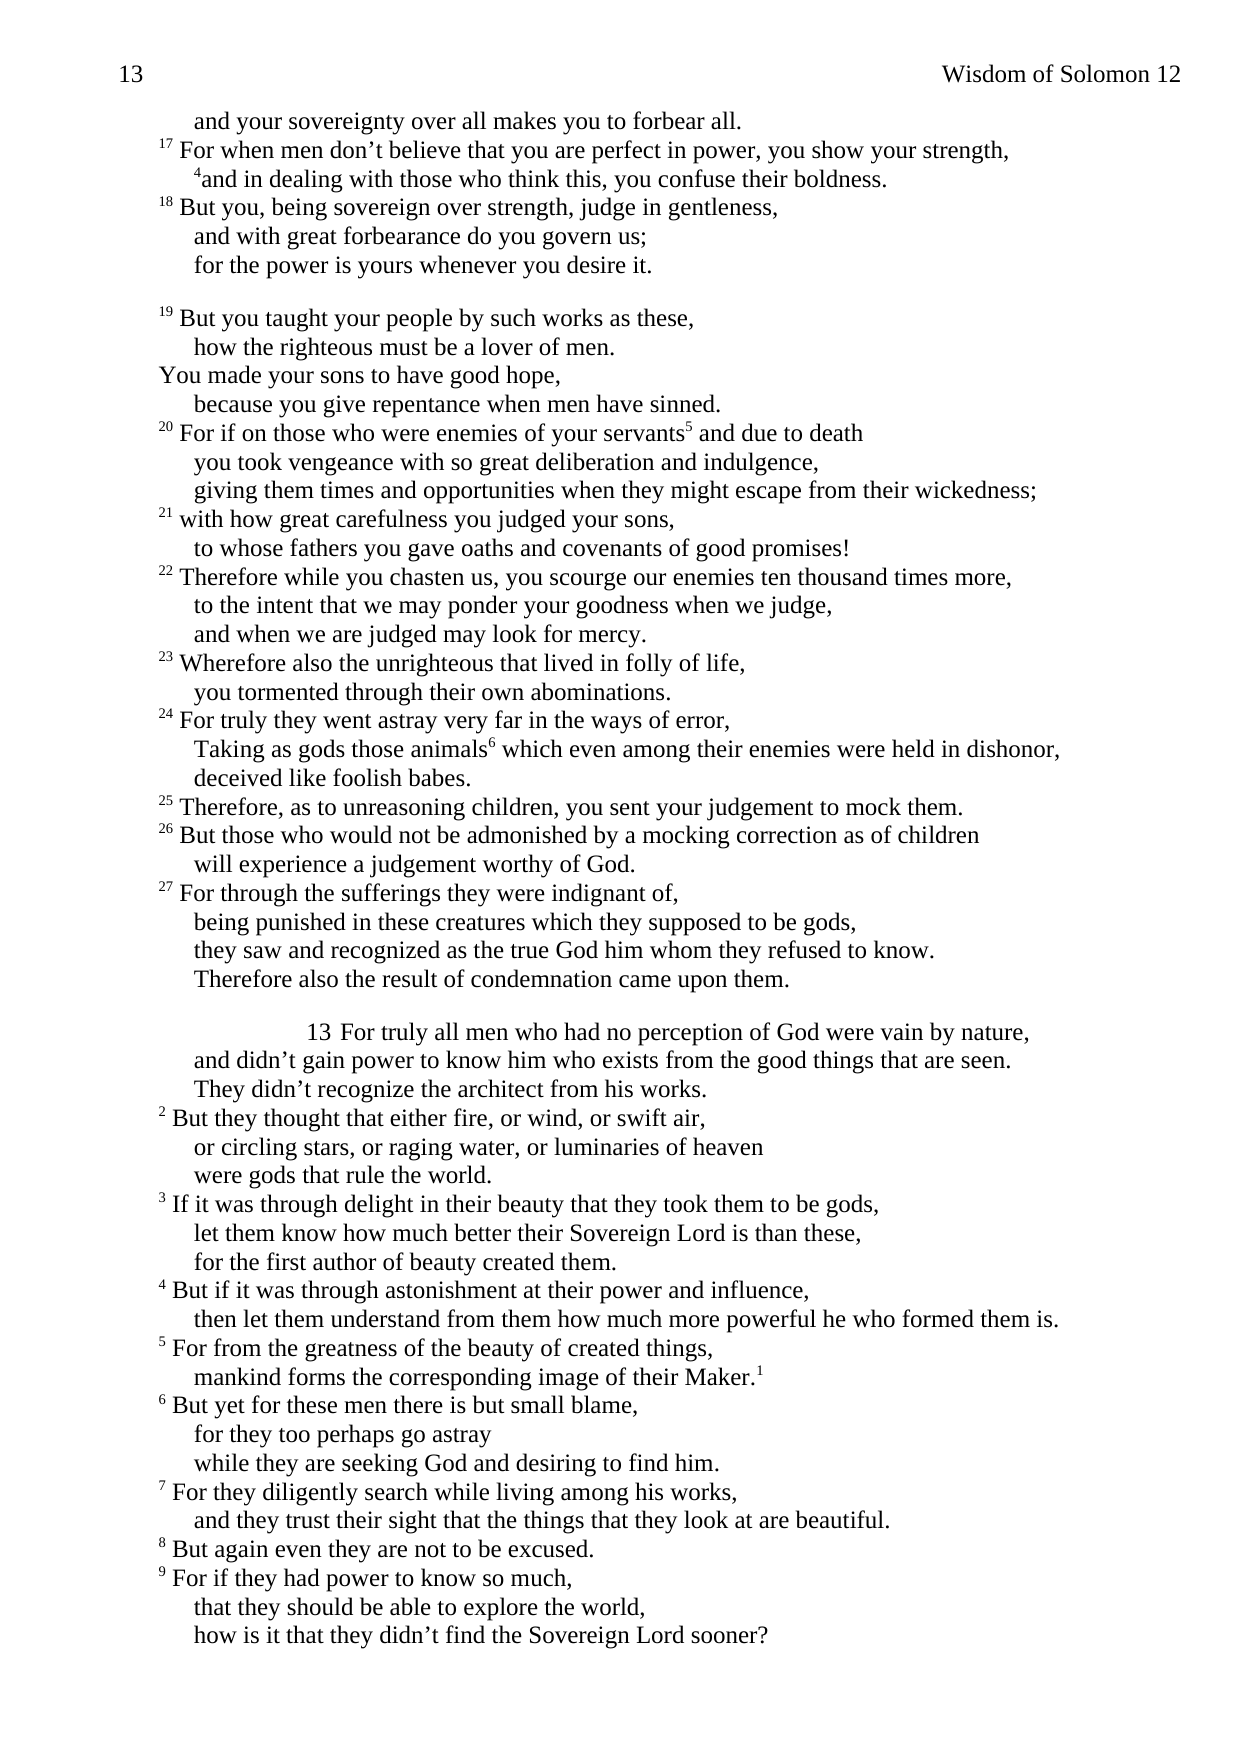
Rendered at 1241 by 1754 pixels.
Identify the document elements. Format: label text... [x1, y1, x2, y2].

text let them know how much better their Sovereign Lord is than these, [194, 1218, 1181, 1247]
text deceived like foolish babes. [194, 763, 1181, 792]
text 17 For when men don’t believe that you are perfect in power, you show your strength, [158, 135, 1181, 164]
text because you give repentance when men have sinned. [194, 389, 1181, 418]
text and your sovereignty over all makes you to forbear all. [194, 106, 1181, 135]
text 27 For through the sufferings they were indignant of, [158, 878, 1181, 907]
text Therefore also the result of condemnation came upon them. [194, 964, 1181, 993]
text 2 But they thought that either fire, or wind, or swift air, [158, 1103, 1181, 1132]
text 4and in dealing with those who think this, you confuse their boldness. [194, 164, 1181, 192]
text 24 For truly they went astray very far in the ways of error, [158, 705, 1181, 734]
text 5 For from the greatness of the beauty of created things, [158, 1333, 1181, 1362]
text how the righteous must be a lover of men. [194, 332, 1181, 360]
text and with great forbearance do you govern us; [194, 221, 1181, 250]
text to whose fathers you gave oaths and covenants of good promises! [194, 533, 1181, 562]
text 22 Therefore while you chasten us, you scourge our enemies ten thousand times more, [158, 562, 1181, 590]
text for they too perhaps go astray [194, 1419, 1181, 1448]
text you took vengeance with so great deliberation and indulgence, [194, 447, 1181, 475]
text then let them understand from them how much more powerful he who formed them is. [194, 1304, 1181, 1333]
text 9 For if they had power to know so much, [158, 1563, 1181, 1592]
text 18 But you, being sovereign over strength, judge in gentleness, [158, 192, 1181, 221]
text and didn’t gain power to know him who exists from the good things that are seen. [194, 1046, 1181, 1074]
text were gods that rule the world. [194, 1161, 1181, 1189]
text Taking as gods those animals6 which even among their enemies were held in dishonor, [194, 734, 1181, 763]
text 21 with how great carefulness you judged your sons, [158, 504, 1181, 533]
text 8 But again even they are not to be excused. [158, 1534, 1181, 1563]
text will experience a judgement worthy of God. [194, 849, 1181, 878]
text for the first author of beauty created them. [194, 1247, 1181, 1276]
text being punished in these creatures which they supposed to be gods, [194, 907, 1181, 935]
text how is it that they didn’t find the Sovereign Lord sooner? [194, 1621, 1181, 1649]
text 7 For they diligently search while living among his works, [158, 1477, 1181, 1506]
text They didn’t recognize the architect from his works. [194, 1074, 1181, 1103]
text 4 But if it was through astonishment at their power and influence, [158, 1276, 1181, 1304]
text 20 For if on those who were enemies of your servants5 and due to death [158, 418, 1181, 447]
text 3 If it was through delight in their beauty that they took them to be gods, [158, 1189, 1181, 1218]
text mankind forms the corresponding image of their Maker.1 [194, 1362, 1181, 1391]
text giving them times and opportunities when they might escape from their wickedness; [194, 475, 1181, 504]
text or circling stars, or raging water, or luminaries of heaven [194, 1132, 1181, 1161]
text that they should be able to explore the world, [194, 1592, 1181, 1621]
text while they are seeking God and desiring to find him. [194, 1448, 1181, 1477]
text 23 Wherefore also the unrighteous that lived in folly of life, [158, 648, 1181, 677]
text they saw and recognized as the true God him whom they refused to know. [194, 935, 1181, 964]
text and when we are judged may look for mercy. [194, 619, 1181, 648]
text 19 But you taught your people by such works as these, [158, 303, 1181, 332]
text 25 Therefore, as to unreasoning children, you sent your judgement to mock them. [158, 792, 1181, 820]
text to the intent that we may ponder your goodness when we judge, [194, 590, 1181, 619]
text for the power is yours whenever you desire it. [194, 250, 1181, 279]
text 13For truly all men who had no perception of God were vain by nature, [306, 1017, 1181, 1046]
text You made your sons to have good hope, [158, 360, 1181, 389]
text and they trust their sight that the things that they look at are beautiful. [194, 1506, 1181, 1534]
text 26 But those who would not be admonished by a mocking correction as of children [158, 820, 1181, 849]
text you tormented through their own abominations. [194, 677, 1181, 705]
text 6 But yet for these men there is but small blame, [158, 1391, 1181, 1419]
